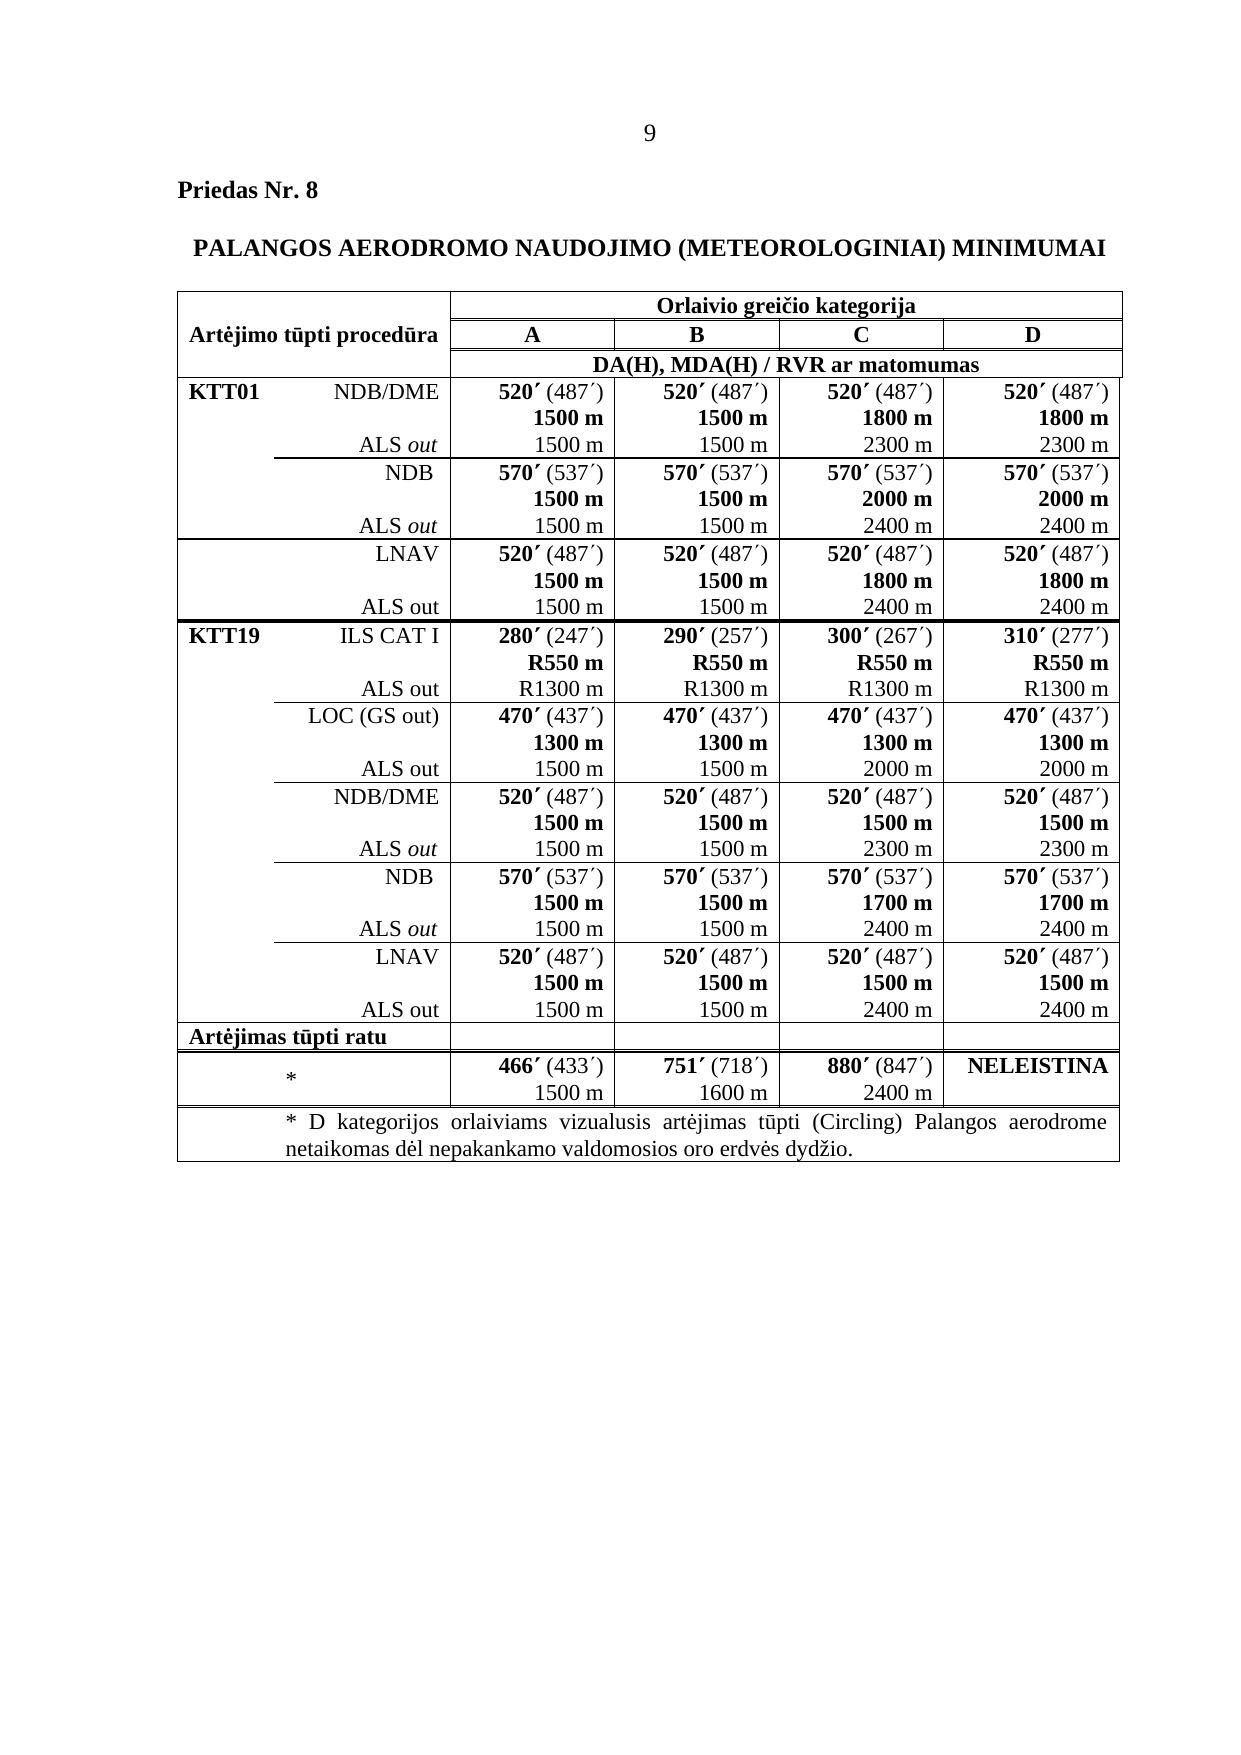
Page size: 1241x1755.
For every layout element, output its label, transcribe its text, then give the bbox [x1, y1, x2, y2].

table_cell [178, 862, 274, 942]
table_cell 570 (537) 1500 m 1500 m [615, 459, 779, 538]
table_cell NELEISTINA [944, 1053, 1119, 1105]
table_cell 470 (437) 1300 m 1500 m [451, 703, 614, 782]
table_cell 520 (487) 1800 m 2400 m [944, 540, 1119, 619]
table_cell A [451, 321, 614, 347]
table_cell Artėjimas tūpti ratu [178, 1023, 450, 1049]
table_cell 520 (487) 1500 m 1500 m [451, 943, 614, 1022]
table_cell [944, 1023, 1119, 1049]
table_cell 520 (487) 1500 m 2300 m [944, 783, 1119, 862]
table_cell 520 (487) 1500 m 2400 m [944, 943, 1119, 1022]
table_cell 520 (487) 1500 m 1500 m [451, 540, 614, 619]
table_cell ILS CAT I ALS out [274, 623, 450, 702]
table_cell * [274, 1053, 450, 1105]
table_cell 520 (487) 1800 m 2400 m [780, 540, 943, 619]
table_header Orlaivio greičio kategorija [451, 292, 1122, 318]
table_cell [178, 457, 274, 538]
table_cell [178, 702, 274, 782]
table_cell 520 (487) 1500 m 1500 m [615, 783, 779, 862]
text Priedas Nr. 8 [177, 176, 1122, 204]
table_cell KTT01 [178, 378, 274, 457]
table_cell 880 (847) 2400 m [780, 1053, 943, 1105]
table_cell LNAV ALS out [274, 943, 450, 1022]
table_cell D [944, 321, 1122, 347]
table_cell [178, 942, 274, 1022]
table_cell 570 (537) 2000 m 2400 m [944, 459, 1119, 538]
table_cell 466 (433) 1500 m [451, 1053, 614, 1105]
table_cell [178, 540, 274, 619]
table_cell NDB ALS out [274, 459, 450, 538]
table_cell 300 (267) R550 m R1300 m [780, 623, 943, 702]
table_cell 470 (437) 1300 m 2000 m [944, 703, 1119, 782]
table_header Artėjimo tūpti procedūra [178, 292, 450, 377]
table_cell [780, 1023, 943, 1049]
table_cell 290 (257) R550 m R1300 m [615, 623, 779, 702]
table_cell LNAV ALS out [274, 540, 450, 619]
table_cell [451, 1023, 614, 1049]
table_cell 570 (537) 2000 m 2400 m [780, 459, 943, 538]
table_cell DA(H), MDA(H) / RVR ar matomumas [451, 351, 1122, 377]
table_cell 280 (247) R550 m R1300 m [451, 623, 614, 702]
table_cell 570 (537) 1700 m 2400 m [944, 863, 1119, 942]
table_cell 570 (537) 1500 m 1500 m [451, 863, 614, 942]
table_cell 520 (487) 1500 m 1500 m [451, 783, 614, 862]
table_cell 570 (537) 1500 m 1500 m [451, 459, 614, 538]
table_cell 470 (437) 1300 m 1500 m [615, 703, 779, 782]
table_cell 520 (487) 1500 m 1500 m [615, 378, 779, 457]
table_cell 520 (487) 1500 m 2300 m [780, 783, 943, 862]
table_cell 310 (277) R550 m R1300 m [944, 623, 1119, 702]
table_cell NDB ALS out [274, 863, 450, 942]
table_cell C [780, 321, 943, 347]
table_cell 520 (487) 1500 m 2400 m [780, 943, 943, 1022]
table_cell B [615, 321, 779, 347]
table_cell 470 (437) 1300 m 2000 m [780, 703, 943, 782]
table_cell [615, 1023, 779, 1049]
table_cell 570 (537) 1700 m 2400 m [780, 863, 943, 942]
table_cell 520 (487) 1800 m 2300 m [944, 378, 1119, 457]
table_cell NDB/DME ALS out [274, 378, 450, 457]
table_cell 520 (487) 1500 m 1500 m [451, 378, 614, 457]
table_cell [178, 1108, 274, 1161]
table_cell 520 (487) 1500 m 1500 m [615, 540, 779, 619]
table_cell 520 (487) 1800 m 2300 m [780, 378, 943, 457]
table_cell 520 (487) 1500 m 1500 m [615, 943, 779, 1022]
table_cell [178, 782, 274, 862]
table_cell * D kategorijos orlaiviams vizualusis artėjimas tūpti (Circling) Palangos aerodrome netaikomas dėl nepakankamo valdomosios oro erdvės dydžio. [274, 1108, 1119, 1161]
table_cell LOC (GS out) ALS out [274, 703, 450, 782]
table_cell NDB/DME ALS out [274, 783, 450, 862]
table_cell 570 (537) 1500 m 1500 m [615, 863, 779, 942]
table_cell [178, 1053, 274, 1105]
text PALANGOS AERODROMO NAUDOJIMO (METEOROLOGINIAI) MINIMUMAI [177, 233, 1122, 262]
table_cell KTT19 [178, 623, 274, 702]
table_cell 751 (718) 1600 m [615, 1053, 779, 1105]
